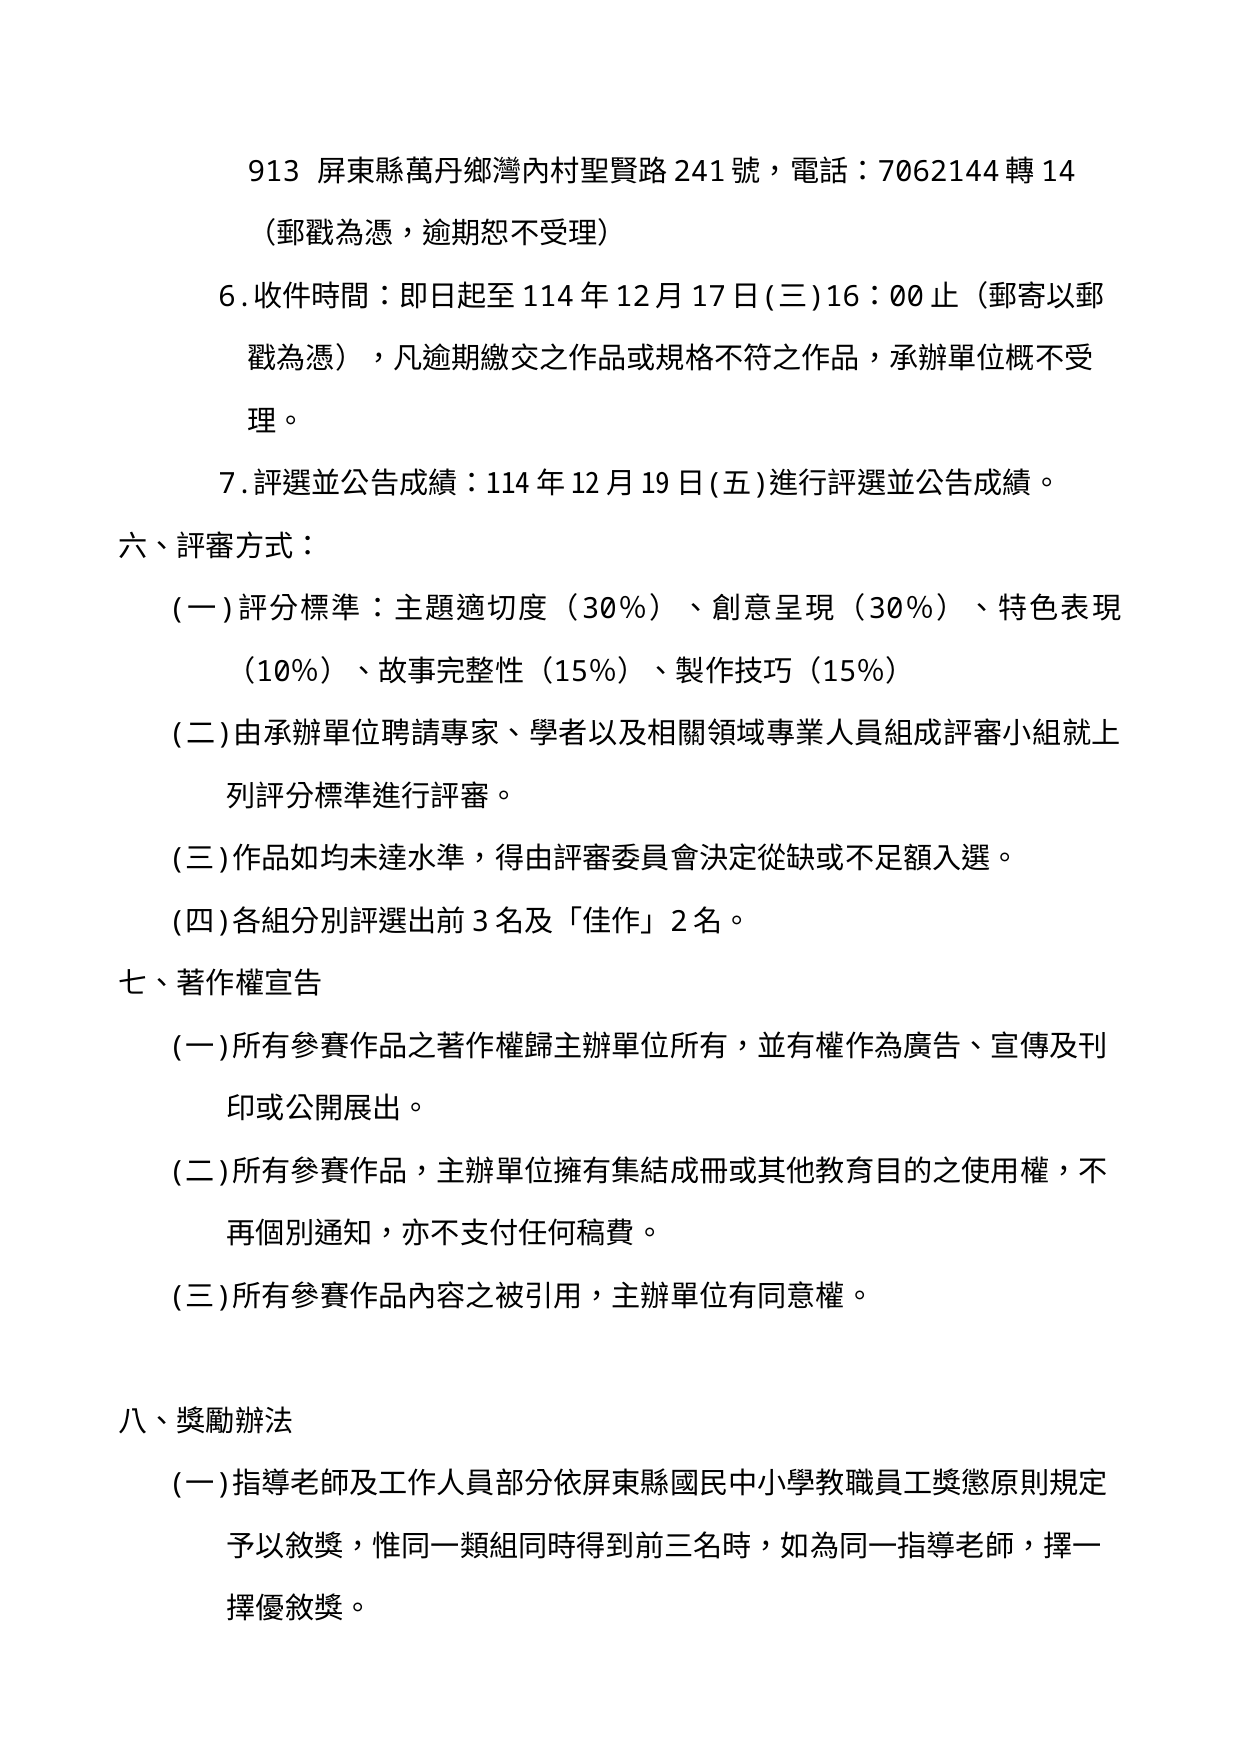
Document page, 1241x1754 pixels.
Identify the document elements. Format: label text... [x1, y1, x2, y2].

text 6.收件時間：即日起至114年12月17日(三)16：00止（郵寄以郵戳為憑），凡逾期繳交之作品或規格不符之作品，承辦單位概不受理。 [218, 252, 1122, 439]
text (四)各組分別評選出前3名及「佳作」2名。 [168, 877, 1122, 939]
text 7.評選並公告成績：114年12月19日(五)進行評選並公告成績。 [218, 439, 1122, 502]
text (二)由承辦單位聘請專家、學者以及相關領域專業人員組成評審小組就上列評分標準進行評審。 [168, 689, 1122, 814]
text 六、評審方式： [118, 502, 1122, 564]
text 八、獎勵辦法 [118, 1377, 1122, 1439]
text (一)指導老師及工作人員部分依屏東縣國民中小學教職員工獎懲原則規定予以敘獎，惟同一類組同時得到前三名時，如為同一指導老師，擇一擇優敘獎。 [168, 1439, 1122, 1627]
text (三)所有參賽作品內容之被引用，主辦單位有同意權。 [168, 1252, 1122, 1314]
text (一)評分標準：主題適切度（30％）、創意呈現（30％）、特色表現（10％）、故事完整性（15％）、製作技巧（15％） [168, 564, 1122, 689]
text (三)作品如均未達水準，得由評審委員會決定從缺或不足額入選。 [168, 814, 1122, 877]
text (二)所有參賽作品，主辦單位擁有集結成冊或其他教育目的之使用權，不再個別通知，亦不支付任何稿費。 [168, 1127, 1122, 1252]
text 七、著作權宣告 [118, 939, 1122, 1002]
text (一)所有參賽作品之著作權歸主辦單位所有，並有權作為廣告、宣傳及刊印或公開展出。 [168, 1002, 1122, 1127]
text 913 屏東縣萬丹鄉灣內村聖賢路241號，電話：7062144轉14（郵戳為憑，逾期恕不受理） [218, 127, 1122, 252]
